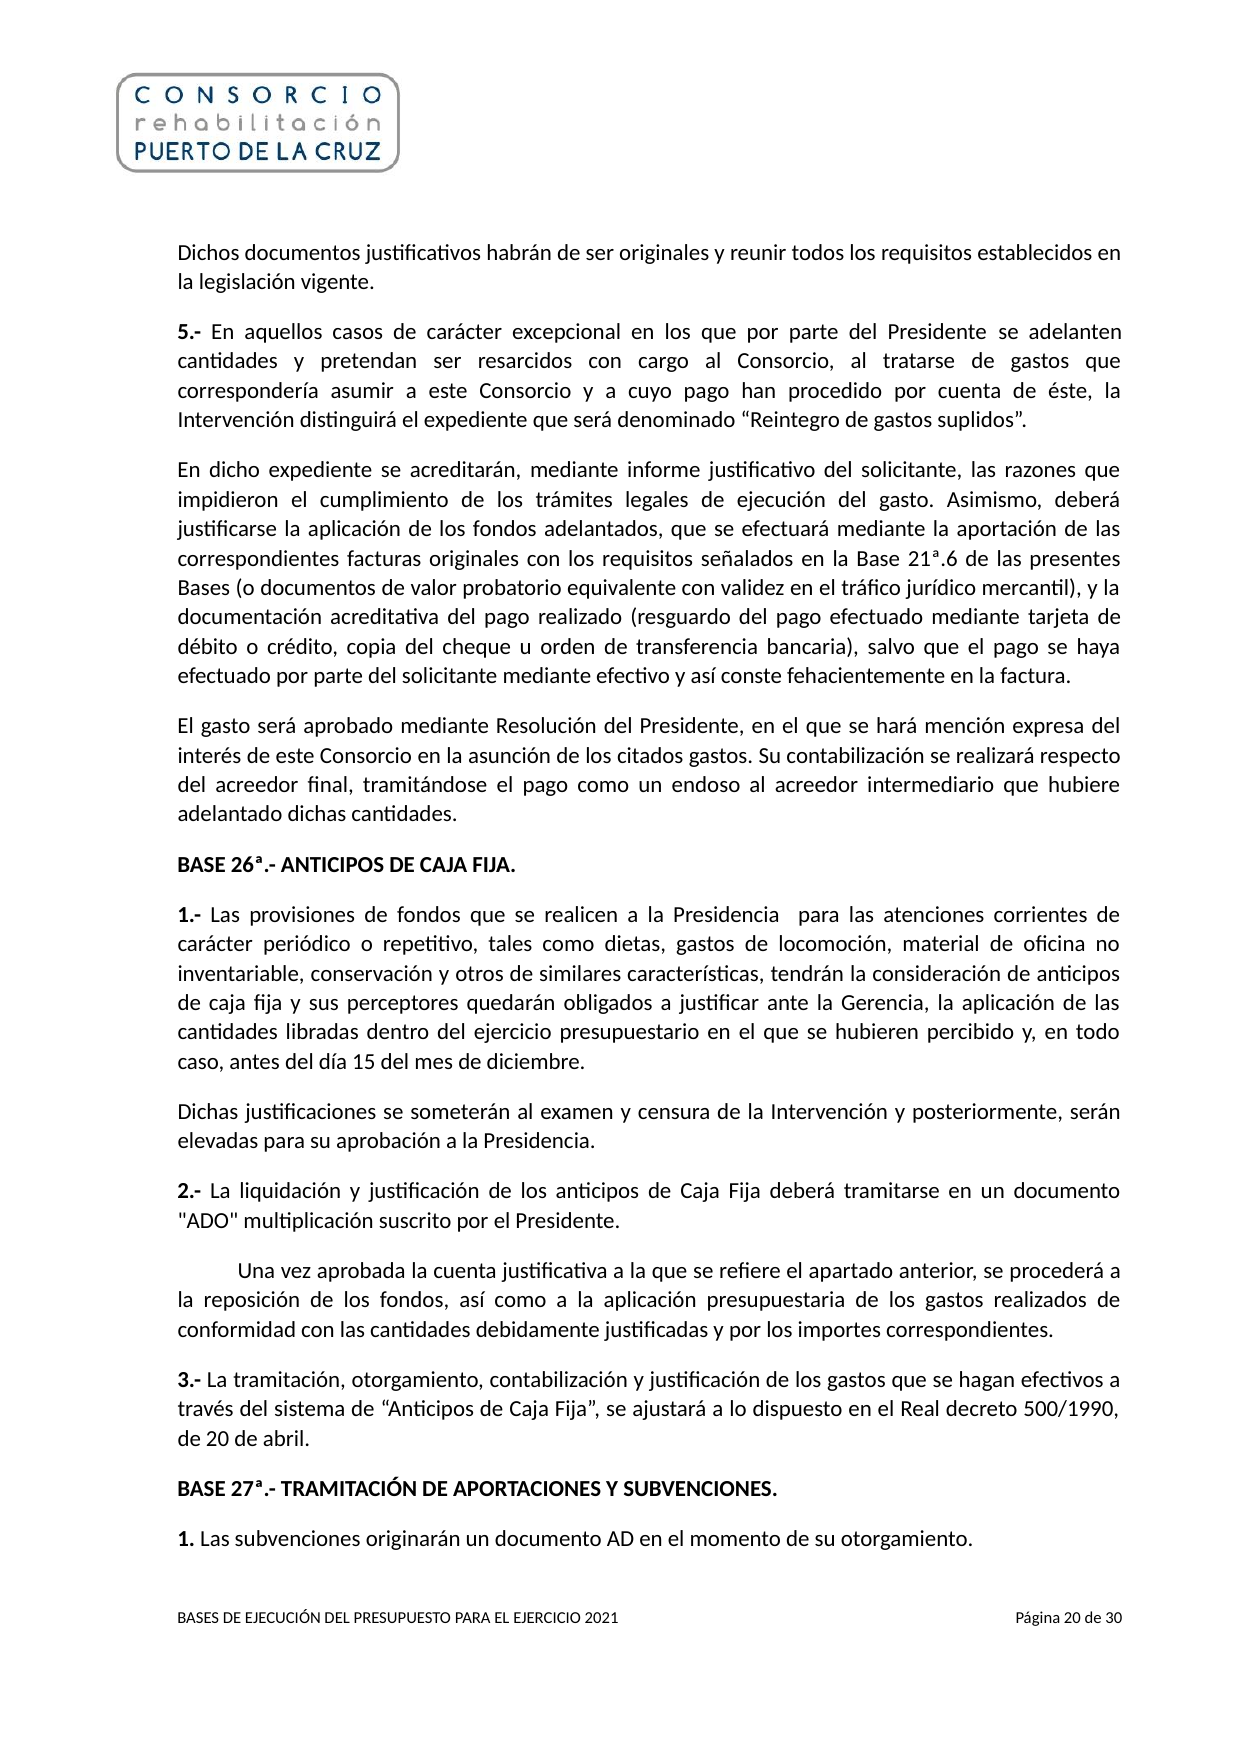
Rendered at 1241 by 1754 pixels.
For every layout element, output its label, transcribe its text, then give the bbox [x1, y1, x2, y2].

subtitle 5.- En aquellos casos de carácter excepcional en los que por parte del Presidente se adelanten cantidades y pretendan ser resarcidos con cargo al Consorcio, al tratarse de gastos que correspondería asumir a este Consorcio y a cuyo pago han procedido por cuenta de éste, la Intervención distinguirá el expediente que será denominado “Reintegro de gastos suplidos”. [177, 316, 1122, 433]
subtitle 1. Las subvenciones originarán un documento AD en el momento de su otorgamiento. [177, 1523, 1122, 1552]
subtitle 3.- La tramitación, otorgamiento, contabilización y justificación de los gastos que se hagan efectivos a través del sistema de “Anticipos de Caja Fija”, se ajustará a lo dispuesto en el Real decreto 500/1990, de 20 de abril. [177, 1364, 1122, 1452]
subtitle En dicho expediente se acreditarán, mediante informe justificativo del solicitante, las razones que impidieron el cumplimiento de los trámites legales de ejecución del gasto. Asimismo, deberá justificarse la aplicación de los fondos adelantados, que se efectuará mediante la aportación de las correspondientes facturas originales con los requisitos señalados en la Base 21ª.6 de las presentes Bases (o documentos de valor probatorio equivalente con validez en el tráfico jurídico mercantil), y la documentación acreditativa del pago realizado (resguardo del pago efectuado mediante tarjeta de débito o crédito, copia del cheque u orden de transferencia bancaria), salvo que el pago se haya efectuado por parte del solicitante mediante efectivo y así conste fehacientemente en la factura. [177, 454, 1122, 689]
subtitle Una vez aprobada la cuenta justificativa a la que se refiere el apartado anterior, se procederá a la reposición de los fondos, así como a la aplicación presupuestaria de los gastos realizados de conformidad con las cantidades debidamente justificadas y por los importes correspondientes. [177, 1255, 1122, 1343]
subtitle 1.- Las provisiones de fondos que se realicen a la Presidencia para las atenciones corrientes de carácter periódico o repetitivo, tales como dietas, gastos de locomoción, material de oficina no inventariable, conservación y otros de similares características, tendrán la consideración de anticipos de caja fija y sus perceptores quedarán obligados a justificar ante la Gerencia, la aplicación de las cantidades libradas dentro del ejercicio presupuestario en el que se hubieren percibido y, en todo caso, antes del día 15 del mes de diciembre. [177, 898, 1122, 1075]
subtitle El gasto será aprobado mediante Resolución del Presidente, en el que se hará mención expresa del interés de este Consorcio en la asunción de los citados gastos. Su contabilización se realizará respecto del acreedor final, tramitándose el pago como un endoso al acreedor intermediario que hubiere adelantado dichas cantidades. [177, 710, 1122, 827]
subtitle Dichos documentos justificativos habrán de ser originales y reunir todos los requisitos establecidos en la legislación vigente. [177, 236, 1122, 295]
subtitle 2.- La liquidación y justificación de los anticipos de Caja Fija deberá tramitarse en un documento "ADO" multiplicación suscrito por el Presidente. [177, 1175, 1122, 1234]
subtitle BASE 26ª.- ANTICIPOS DE CAJA FIJA. [177, 848, 1122, 878]
subtitle BASE 27ª.- TRAMITACIÓN DE APORTACIONES Y SUBVENCIONES. [177, 1473, 1122, 1502]
subtitle Dichas justificaciones se someterán al examen y censura de la Intervención y posteriormente, serán elevadas para su aprobación a la Presidencia. [177, 1096, 1122, 1154]
